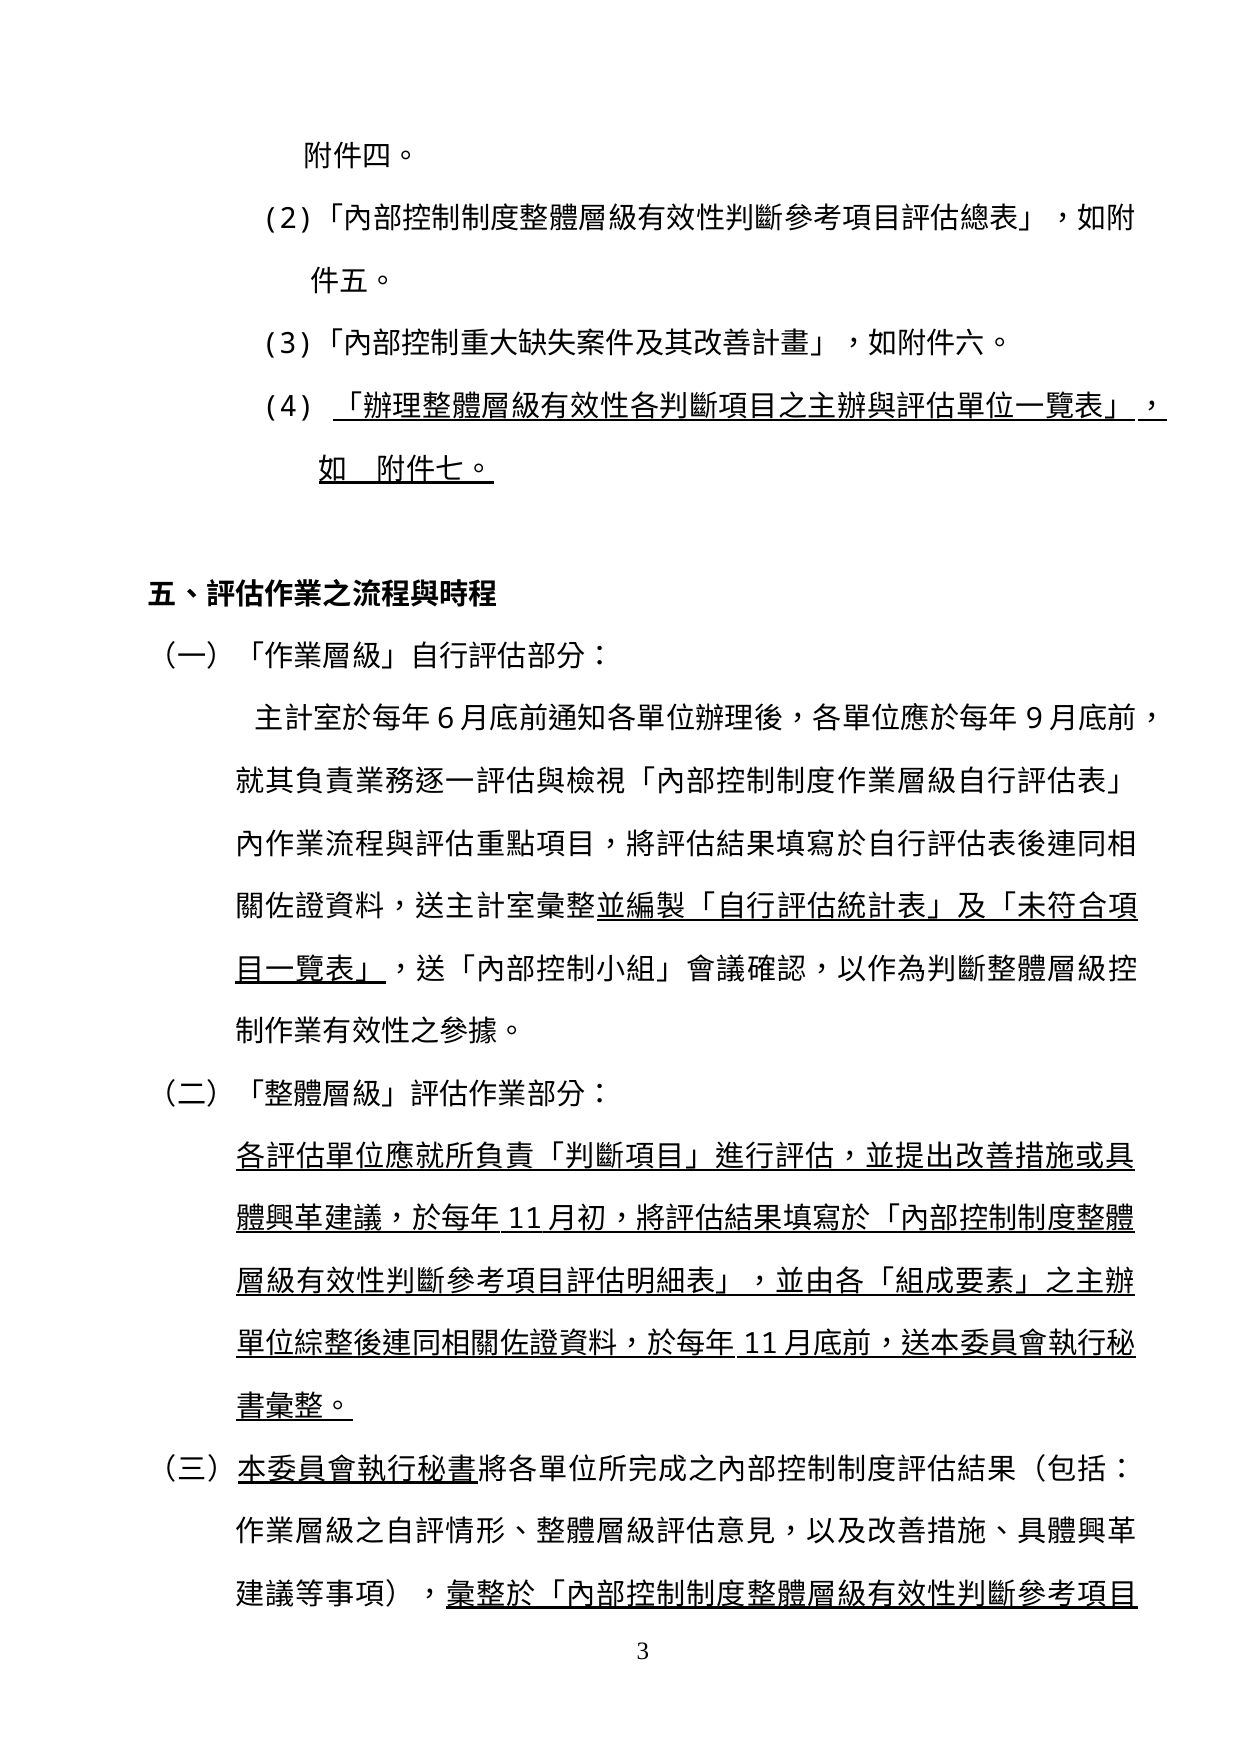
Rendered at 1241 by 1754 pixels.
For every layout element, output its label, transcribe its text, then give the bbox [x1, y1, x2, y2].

text 各評估單位應就所負責「判斷項目」進行評估，並提出改善措施或具體興革建議，於每年11月初，將評估結果填寫於「內部控制制度整體層級有效性判斷參考項目評估明細表」，並由各「組成要素」之主辦單位綜整後連同相關佐證資料，於每年11月底前，送本委員會執行秘書彙整。 [236, 1112, 1137, 1425]
text （三）本委員會執行秘書將各單位所完成之內部控制制度評估結果（包括：作業層級之自評情形、整體層級評估意見，以及改善措施、具體興革建議等事項），彙整於「內部控制制度整體層級有效性判斷參考項目評估總表」，提送本委員會進行審議，前揭作業於次年2月底前完成，並由本委員會於次年4月底前完成稽核作業，若有涉及內部控制重大缺失之案件，則查填「內部控制重大缺失案件及其改善計畫」。 [148, 1425, 1137, 1612]
text (4) 「辦理整體層級有效性各判斷項目之主辦與評估單位一覽表」，如 附件七。 [244, 362, 1137, 487]
text （一）「作業層級」自行評估部分： [148, 612, 1137, 675]
text （二）「整體層級」評估作業部分： [148, 1050, 1137, 1112]
text 五、評估作業之流程與時程 [148, 550, 1137, 612]
text (2)「內部控制制度整體層級有效性判斷參考項目評估總表」，如附件五。 [244, 175, 1137, 300]
text (3)「內部控制重大缺失案件及其改善計畫」，如附件六。 [244, 300, 1137, 362]
text 主計室於每年6月底前通知各單位辦理後，各單位應於每年9月底前，就其負責業務逐一評估與檢視「內部控制制度作業層級自行評估表」內作業流程與評估重點項目，將評估結果填寫於自行評估表後連同相關佐證資料，送主計室彙整並編製「自行評估統計表」及「未符合項目一覽表」，送「內部控制小組」會議確認，以作為判斷整體層級控制作業有效性之參據。 [148, 675, 1137, 1050]
text 附件四。 [244, 112, 1137, 175]
